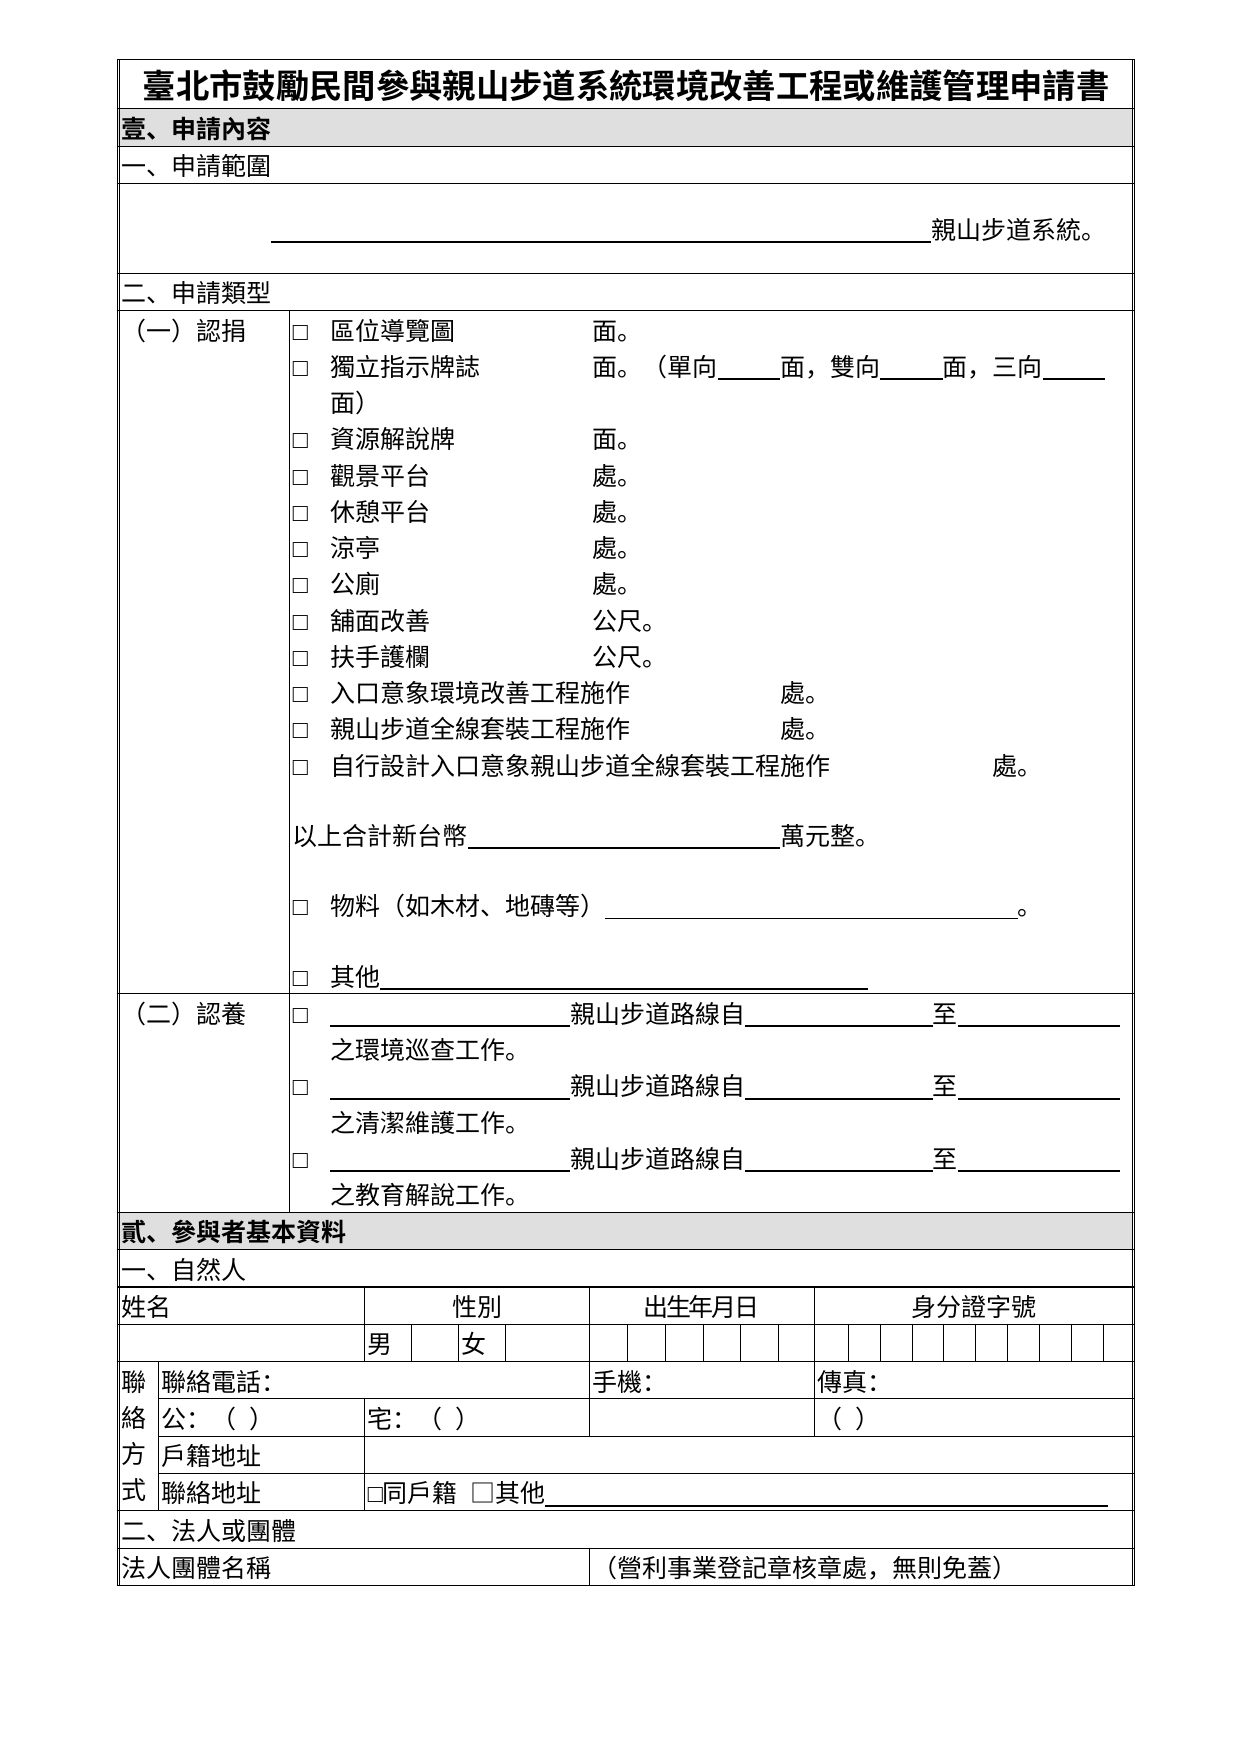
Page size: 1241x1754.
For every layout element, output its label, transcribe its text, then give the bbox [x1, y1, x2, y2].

table_cell 宅：（ ） [365, 1399, 589, 1436]
table_cell [815, 1325, 848, 1361]
table_cell 一、申請範圍 [120, 147, 1132, 183]
table_cell □同戶籍 □其他 [365, 1474, 1132, 1510]
table_cell 一、自然人 [120, 1250, 1132, 1286]
table_cell 二、法人或團體 [120, 1511, 1132, 1547]
table_cell 傳真： [815, 1362, 1132, 1398]
table_cell [779, 1325, 814, 1361]
table_cell 性別 [365, 1288, 589, 1324]
table_cell 手機： [590, 1362, 814, 1398]
table_cell 公：（ ） [159, 1399, 364, 1436]
table_cell 身分證字號 [815, 1288, 1132, 1324]
table_cell [1072, 1325, 1103, 1361]
table_cell [628, 1325, 665, 1361]
table_cell 壹、申請內容 [120, 109, 1132, 146]
table_cell [506, 1325, 589, 1361]
table_cell [704, 1325, 740, 1361]
table_cell 貳、參與者基本資料 [120, 1213, 1132, 1249]
table_cell （ ） [815, 1399, 1132, 1436]
table_cell 聯絡電話： [159, 1362, 589, 1398]
table_cell 聯絡方式 [120, 1362, 158, 1510]
table_cell [1008, 1325, 1039, 1361]
table_cell 二、申請類型 [120, 274, 1132, 310]
table_cell [976, 1325, 1007, 1361]
table_cell （二）認養 [120, 994, 289, 1212]
table_cell [120, 1325, 364, 1361]
table_cell 親山步道路線自 至 之環境巡查工作。 親山步道路線自 至 之清潔維護工作。 親山步道路線自 至 之教育解說工作。 [290, 994, 1132, 1212]
table_cell [1104, 1325, 1132, 1361]
table_cell 姓名 [120, 1288, 364, 1324]
table_cell （營利事業登記章核章處，無則免蓋） [590, 1549, 1132, 1585]
table_cell [412, 1325, 458, 1361]
table_cell 男 [365, 1325, 411, 1361]
table_cell （一）認捐 [120, 311, 289, 993]
table_cell 親山步道系統。 [120, 184, 1132, 273]
table_cell [881, 1325, 912, 1361]
table_cell 戶籍地址 [159, 1437, 364, 1473]
table_cell [666, 1325, 703, 1361]
table_cell [944, 1325, 975, 1361]
table_cell [590, 1325, 627, 1361]
table_cell 法人團體名稱 [120, 1549, 589, 1585]
table_cell [741, 1325, 778, 1361]
table_cell [849, 1325, 880, 1361]
table_cell 區位導覽圖 面。 獨立指示牌誌 面。（單向 面，雙向 面，三向 面） 資源解說牌 面。 觀景平台 處。 休憩平台 處。 涼亭 處。 公廁 處。 舖面改善 公尺。 扶手護欄 公尺。 入口意象環境改善工程施作 處。 親山步道全線套裝工程施作 處。 自行設計入口意象親山步道全線套裝工程施作 處。 以上合計新台幣 萬元整。 物料（如木材、地磚等） 。 其他 [290, 311, 1132, 993]
table_cell 女 [459, 1325, 505, 1361]
table_cell [913, 1325, 943, 1361]
table_cell [1040, 1325, 1071, 1361]
table_cell [590, 1399, 814, 1436]
table_header 臺北市鼓勵民間參與親山步道系統環境改善工程或維護管理申請書 [120, 60, 1132, 108]
table_cell 出生年月日 [590, 1288, 814, 1324]
table_cell [365, 1437, 1132, 1473]
table_cell 聯絡地址 [159, 1474, 364, 1510]
